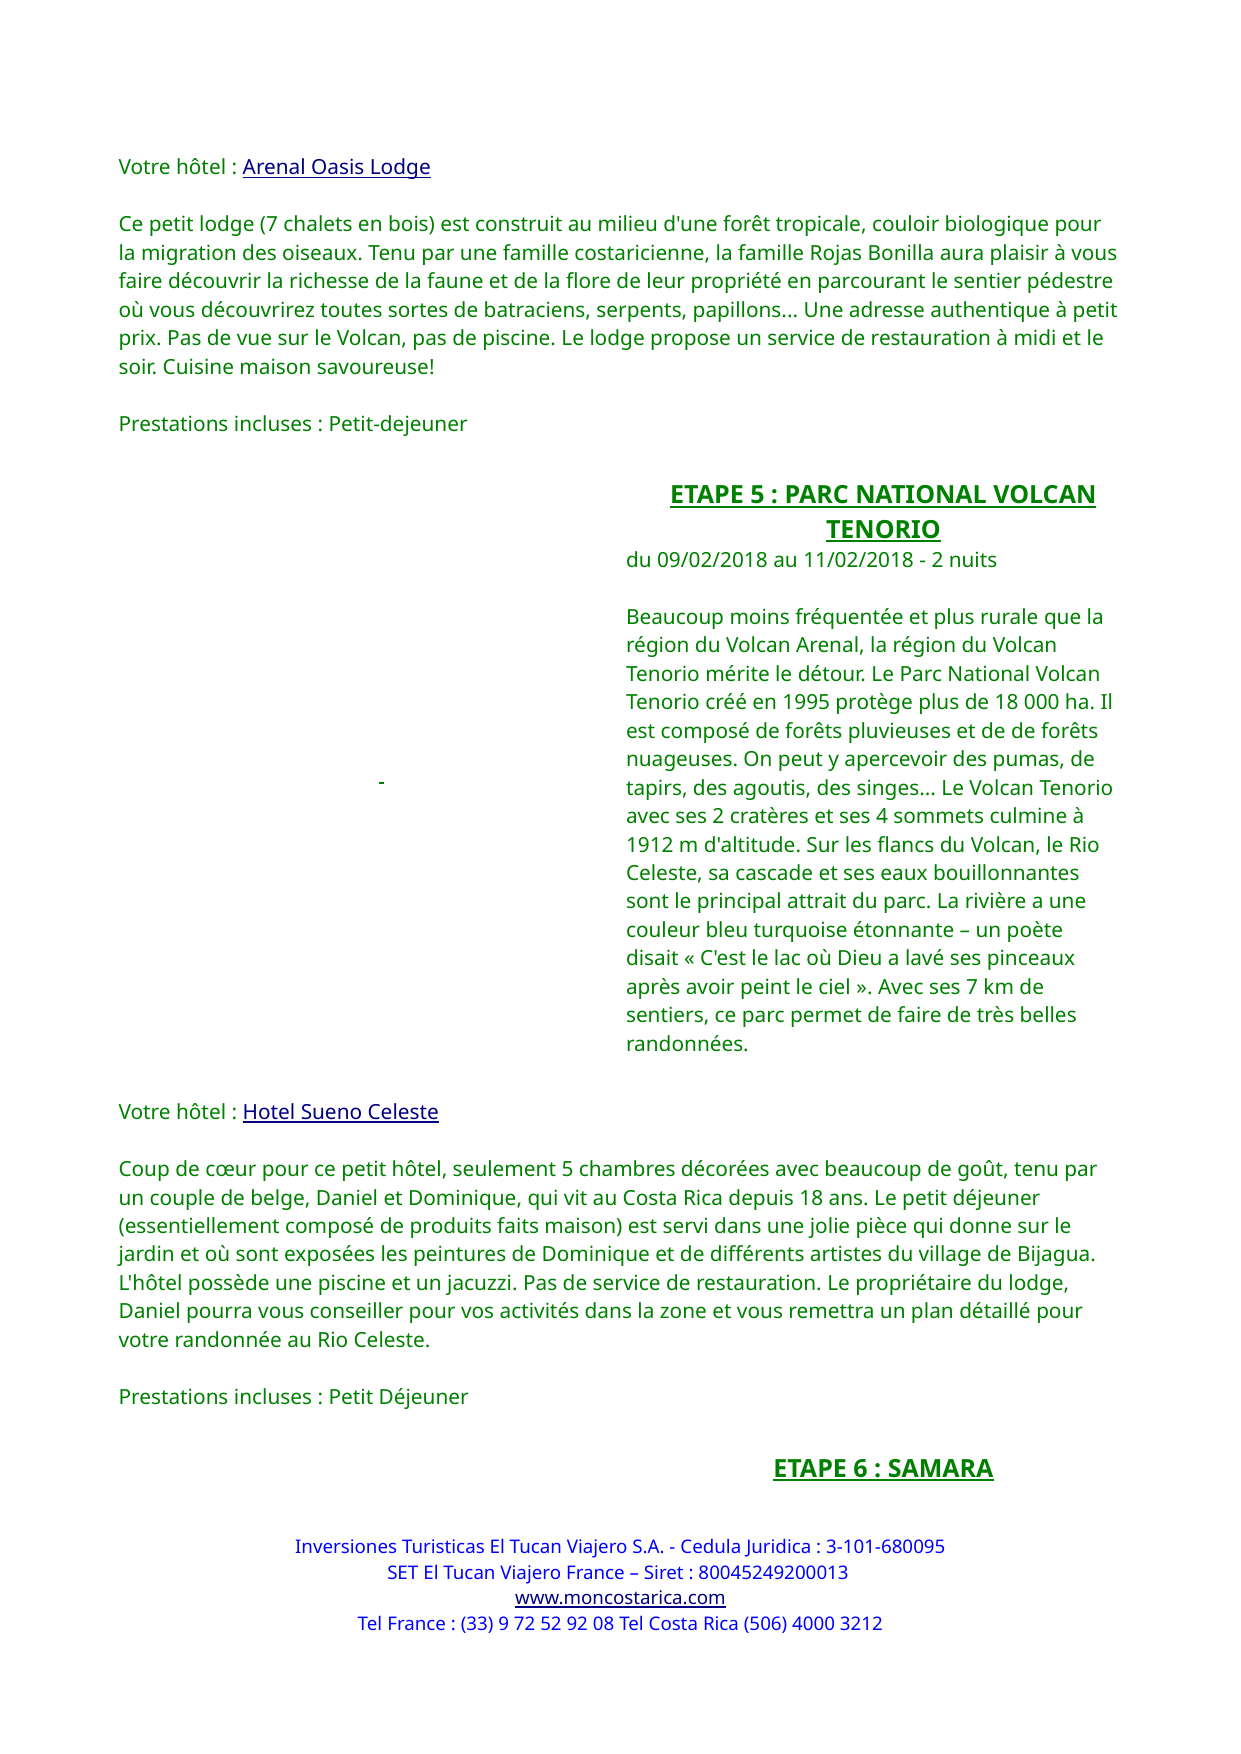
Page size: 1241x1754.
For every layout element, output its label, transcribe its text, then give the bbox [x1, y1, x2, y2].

table_header [118, 1445, 620, 1490]
text Votre hôtel : Hotel Sueno Celeste [118, 1097, 1122, 1125]
text Prestations incluses : Petit-dejeuner [118, 409, 1122, 437]
text Ce petit lodge (7 chalets en bois) est construit au milieu d'une forêt tropicale, couloir biologique pour la migration des oiseaux. Tenu par une famille costaricienne, la famille Rojas Bonilla aura plaisir à vous faire découvrir la richesse de la faune et de la flore de leur propriété en parcourant le sentier pédestre où vous découvrirez toutes sortes de batraciens, serpents, papillons... Une adresse authentique à petit prix. Pas de vue sur le Volcan, pas de piscine. Le lodge propose un service de restauration à midi et le soir. Cuisine maison savoureuse! [118, 209, 1122, 380]
text Prestations incluses : Petit Déjeuner [118, 1382, 1122, 1410]
text Coup de cœur pour ce petit hôtel, seulement 5 chambres décorées avec beaucoup de goût, tenu par un couple de belge, Daniel et Dominique, qui vit au Costa Rica depuis 18 ans. Le petit déjeuner (essentiellement composé de produits faits maison) est servi dans une jolie pièce qui donne sur le jardin et où sont exposées les peintures de Dominique et de différents artistes du village de Bijagua. L'hôtel possède une piscine et un jacuzzi. Pas de service de restauration. Le propriétaire du lodge, Daniel pourra vous conseiller pour vos activités dans la zone et vous remettra un plan détaillé pour votre randonnée au Rio Celeste. [118, 1154, 1122, 1353]
table_header ETAPE 6 : SAMARA [620, 1445, 1122, 1490]
table_header [118, 471, 620, 1063]
table_header ETAPE 5 : PARC NATIONAL VOLCAN TENORIO du 09/02/2018 au 11/02/2018 - 2 nuits Beaucoup moins fréquentée et plus rurale que la région du Volcan Arenal, la région du Volcan Tenorio mérite le détour. Le Parc National Volcan Tenorio créé en 1995 protège plus de 18 000 ha. Il est composé de forêts pluvieuses et de de forêts nuageuses. On peut y apercevoir des pumas, de tapirs, des agoutis, des singes... Le Volcan Tenorio avec ses 2 cratères et ses 4 sommets culmine à 1912 m d'altitude. Sur les flancs du Volcan, le Rio Celeste, sa cascade et ses eaux bouillonnantes sont le principal attrait du parc. La rivière a une couleur bleu turquoise étonnante – un poète disait « C'est le lac où Dieu a lavé ses pinceaux après avoir peint le ciel ». Avec ses 7 km de sentiers, ce parc permet de faire de très belles randonnées. [620, 471, 1122, 1063]
text Votre hôtel : Arenal Oasis Lodge [118, 152, 1122, 181]
